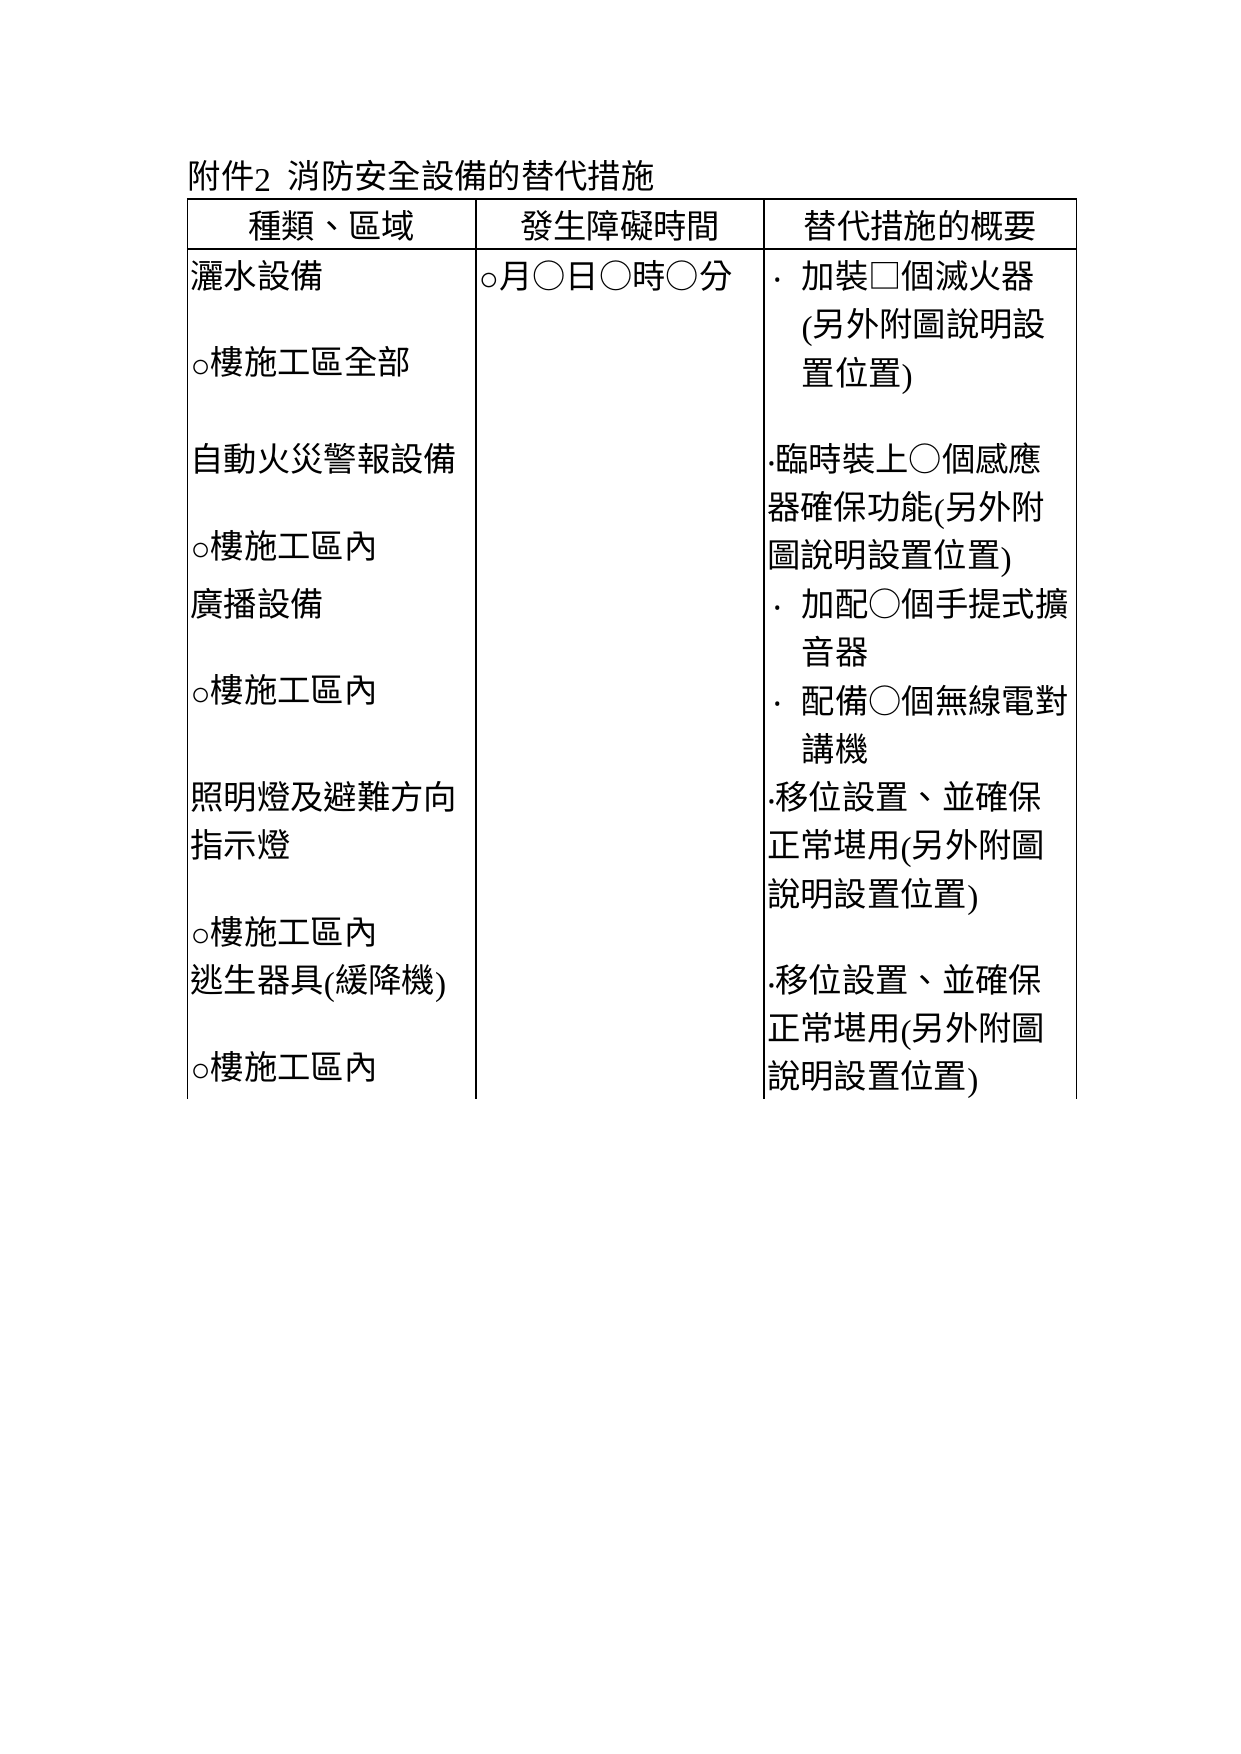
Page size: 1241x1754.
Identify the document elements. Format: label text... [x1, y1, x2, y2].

table_cell 廣播設備 ○樓施工區內 [188, 578, 475, 771]
text 附件2 消防安全設備的替代措施 [187, 150, 1053, 198]
table_cell 逃生器具(緩降機) ○樓施工區內 [188, 954, 475, 1098]
table_cell [477, 954, 763, 1098]
table_header 種類、區域 [188, 200, 475, 248]
table_cell [477, 578, 763, 771]
table_cell ‧移位設置、並確保正常堪用(另外附圖說明設置位置) [765, 771, 1076, 954]
table_cell 照明燈及避難方向指示燈 ○樓施工區內 [188, 771, 475, 954]
table_cell ‧臨時裝上○個感應器確保功能(另外附圖說明設置位置) [765, 433, 1076, 577]
table_cell 灑水設備 ○樓施工區全部 [188, 250, 475, 433]
table_header 發生障礙時間 [477, 200, 763, 248]
table_header 替代措施的概要 [765, 200, 1076, 248]
table_cell 自動火災警報設備 ○樓施工區內 [188, 433, 475, 577]
table_cell 加裝□個滅火器(另外附圖說明設置位置) [765, 250, 1076, 433]
table_cell [477, 433, 763, 577]
table_cell 加配○個手提式擴音器 配備○個無線電對講機 [765, 578, 1076, 771]
table_cell ‧移位設置、並確保正常堪用(另外附圖說明設置位置) [765, 954, 1076, 1098]
table_cell [477, 771, 763, 954]
table_cell ○月○日○時○分 [477, 250, 763, 433]
